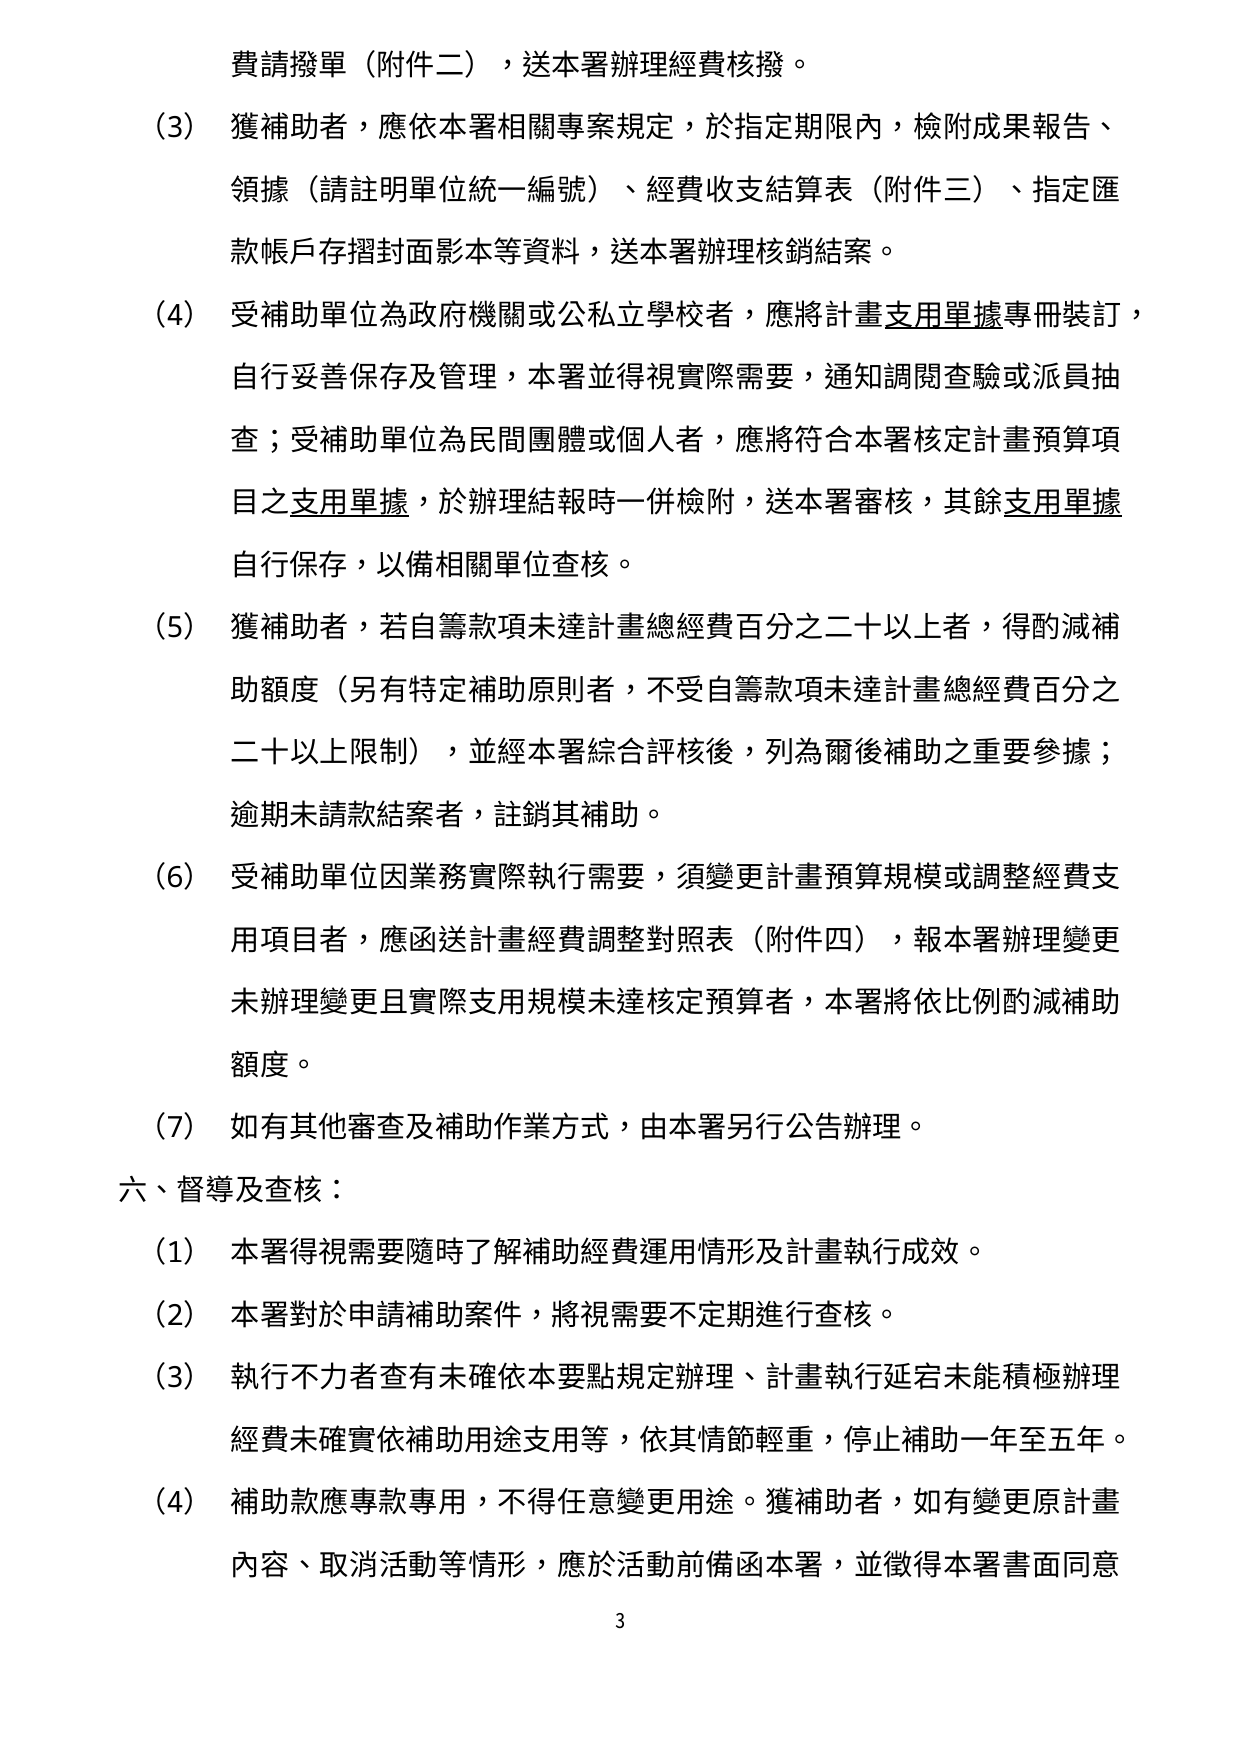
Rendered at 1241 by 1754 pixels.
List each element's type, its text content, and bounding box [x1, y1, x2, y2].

list 本署對於申請補助案件，將視需要不定期進行查核。 [137, 1271, 1122, 1333]
list 獲補助者，若自籌款項未達計畫總經費百分之二十以上者，得酌減補助額度（另有特定補助原則者，不受自籌款項未達計畫總經費百分之二十以上限制），並經本署綜合評核後，列為爾後補助之重要參據；逾期未請款結案者，註銷其補助。 [137, 583, 1122, 833]
list 受補助單位因業務實際執行需要，須變更計畫預算規模或調整經費支用項目者，應函送計畫經費調整對照表（附件四），報本署辦理變更。未辦理變更且實際支用規模未達核定預算者，本署將依比例酌減補助額度。 [137, 833, 1122, 1083]
list 執行不力者查有未確依本要點規定辦理、計畫執行延宕未能積極辦理、經費未確實依補助用途支用等，依其情節輕重，停止補助一年至五年。 [137, 1333, 1122, 1458]
text 六、督導及查核： [118, 1146, 1122, 1208]
list 費請撥單（附件二），送本署辦理經費核撥。 [137, 21, 1122, 83]
list 如有其他審查及補助作業方式，由本署另行公告辦理。 [137, 1083, 1122, 1146]
list 受補助單位為政府機關或公私立學校者，應將計畫支用單據專冊裝訂，自行妥善保存及管理，本署並得視實際需要，通知調閱查驗或派員抽查；受補助單位為民間團體或個人者，應將符合本署核定計畫預算項目之支用單據，於辦理結報時一併檢附，送本署審核，其餘支用單據自行保存，以備相關單位查核。 [137, 271, 1122, 583]
list 補助款應專款專用，不得任意變更用途。獲補助者，如有變更原計畫內容、取消活動等情形，應於活動前備函本署，並徵得本署書面同意 [137, 1458, 1122, 1583]
list 本署得視需要隨時了解補助經費運用情形及計畫執行成效。 [137, 1208, 1122, 1271]
list 獲補助者，應依本署相關專案規定，於指定期限內，檢附成果報告、領據（請註明單位統一編號）、經費收支結算表（附件三）、指定匯款帳戶存摺封面影本等資料，送本署辦理核銷結案。 [137, 83, 1122, 271]
